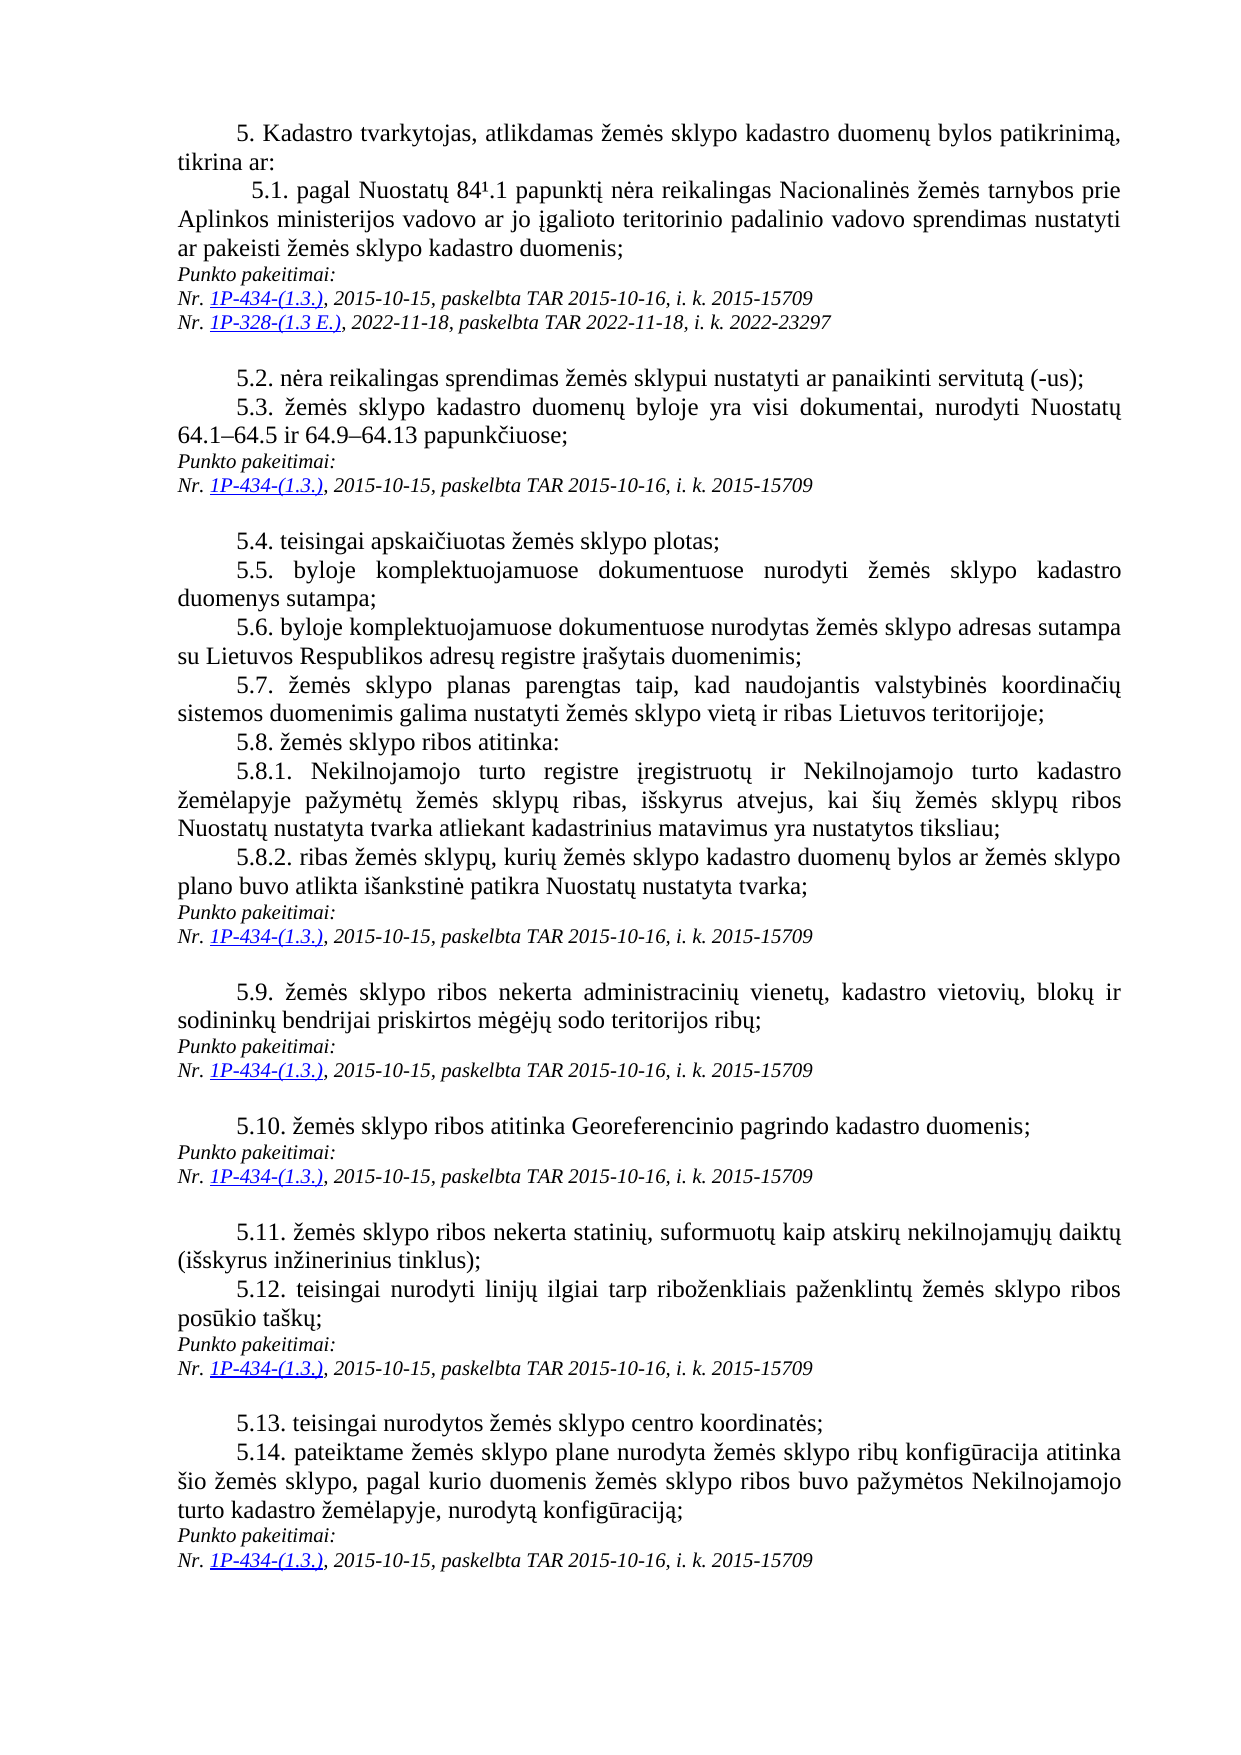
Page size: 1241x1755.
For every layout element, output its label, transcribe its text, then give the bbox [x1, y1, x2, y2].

text 5.8.2. ribas žemės sklypų, kurių žemės sklypo kadastro duomenų bylos ar žemės sklypo plano buvo atlikta išankstinė patikra Nuostatų nustatyta tvarka; [177, 842, 1122, 900]
text Punkto pakeitimai: [177, 1034, 1122, 1058]
text Nr. 1P-434-(1.3.), 2015-10-15, paskelbta TAR 2015-10-16, i. k. 2015-15709 [177, 1164, 1122, 1188]
text Punkto pakeitimai: [177, 1332, 1122, 1356]
text Nr. 1P-434-(1.3.), 2015-10-15, paskelbta TAR 2015-10-16, i. k. 2015-15709 [177, 1547, 1122, 1572]
text 5.5. byloje komplektuojamuose dokumentuose nurodyti žemės sklypo kadastro duomenys sutampa; [177, 555, 1122, 612]
text Punkto pakeitimai: [177, 1523, 1122, 1547]
text 5.11. žemės sklypo ribos nekerta statinių, suformuotų kaip atskirų nekilnojamųjų daiktų (išskyrus inžinerinius tinklus); [177, 1217, 1122, 1274]
text Punkto pakeitimai: [177, 262, 1122, 286]
text Punkto pakeitimai: [177, 449, 1122, 473]
text Nr. 1P-434-(1.3.), 2015-10-15, paskelbta TAR 2015-10-16, i. k. 2015-15709 [177, 1356, 1122, 1380]
text Nr. 1P-434-(1.3.), 2015-10-15, paskelbta TAR 2015-10-16, i. k. 2015-15709 [177, 286, 1122, 310]
text 5.8. žemės sklypo ribos atitinka: [177, 727, 1122, 756]
text Nr. 1P-434-(1.3.), 2015-10-15, paskelbta TAR 2015-10-16, i. k. 2015-15709 [177, 924, 1122, 948]
text 5.13. teisingai nurodytos žemės sklypo centro koordinatės; [177, 1408, 1122, 1437]
text 5.8.1. Nekilnojamojo turto registre įregistruotų ir Nekilnojamojo turto kadastro žemėlapyje pažymėtų žemės sklypų ribas, išskyrus atvejus, kai šių žemės sklypų ribos Nuostatų nustatyta tvarka atliekant kadastrinius matavimus yra nustatytos tiksliau; [177, 756, 1122, 842]
text 5.14. pateiktame žemės sklypo plane nurodyta žemės sklypo ribų konfigūracija atitinka šio žemės sklypo, pagal kurio duomenis žemės sklypo ribos buvo pažymėtos Nekilnojamojo turto kadastro žemėlapyje, nurodytą konfigūraciją; [177, 1437, 1122, 1523]
text 5.4. teisingai apskaičiuotas žemės sklypo plotas; [177, 526, 1122, 555]
text Nr. 1P-434-(1.3.), 2015-10-15, paskelbta TAR 2015-10-16, i. k. 2015-15709 [177, 473, 1122, 497]
text 5.12. teisingai nurodyti linijų ilgiai tarp riboženkliais paženklintų žemės sklypo ribos posūkio taškų; [177, 1274, 1122, 1332]
text 5.3. žemės sklypo kadastro duomenų byloje yra visi dokumentai, nurodyti Nuostatų 64.1–64.5 ir 64.9–64.13 papunkčiuose; [177, 392, 1122, 449]
text Punkto pakeitimai: [177, 1140, 1122, 1164]
text 5.1. pagal Nuostatų 84¹.1 papunktį nėra reikalingas Nacionalinės žemės tarnybos prie Aplinkos ministerijos vadovo ar jo įgalioto teritorinio padalinio vadovo sprendimas nustatyti ar pakeisti žemės sklypo kadastro duomenis; [177, 176, 1122, 262]
text 5.10. žemės sklypo ribos atitinka Georeferencinio pagrindo kadastro duomenis; [177, 1111, 1122, 1140]
text 5.7. žemės sklypo planas parengtas taip, kad naudojantis valstybinės koordinačių sistemos duomenimis galima nustatyti žemės sklypo vietą ir ribas Lietuvos teritorijoje; [177, 670, 1122, 727]
text 5. Kadastro tvarkytojas, atlikdamas žemės sklypo kadastro duomenų bylos patikrinimą, tikrina ar: [177, 118, 1122, 176]
text Nr. 1P-434-(1.3.), 2015-10-15, paskelbta TAR 2015-10-16, i. k. 2015-15709 [177, 1058, 1122, 1082]
text 5.2. nėra reikalingas sprendimas žemės sklypui nustatyti ar panaikinti servitutą (-us); [177, 363, 1122, 392]
text 5.9. žemės sklypo ribos nekerta administracinių vienetų, kadastro vietovių, blokų ir sodininkų bendrijai priskirtos mėgėjų sodo teritorijos ribų; [177, 977, 1122, 1034]
text Nr. 1P-328-(1.3 E.), 2022-11-18, paskelbta TAR 2022-11-18, i. k. 2022-23297 [177, 310, 1122, 334]
text 5.6. byloje komplektuojamuose dokumentuose nurodytas žemės sklypo adresas sutampa su Lietuvos Respublikos adresų registre įrašytais duomenimis; [177, 612, 1122, 670]
text Punkto pakeitimai: [177, 900, 1122, 924]
